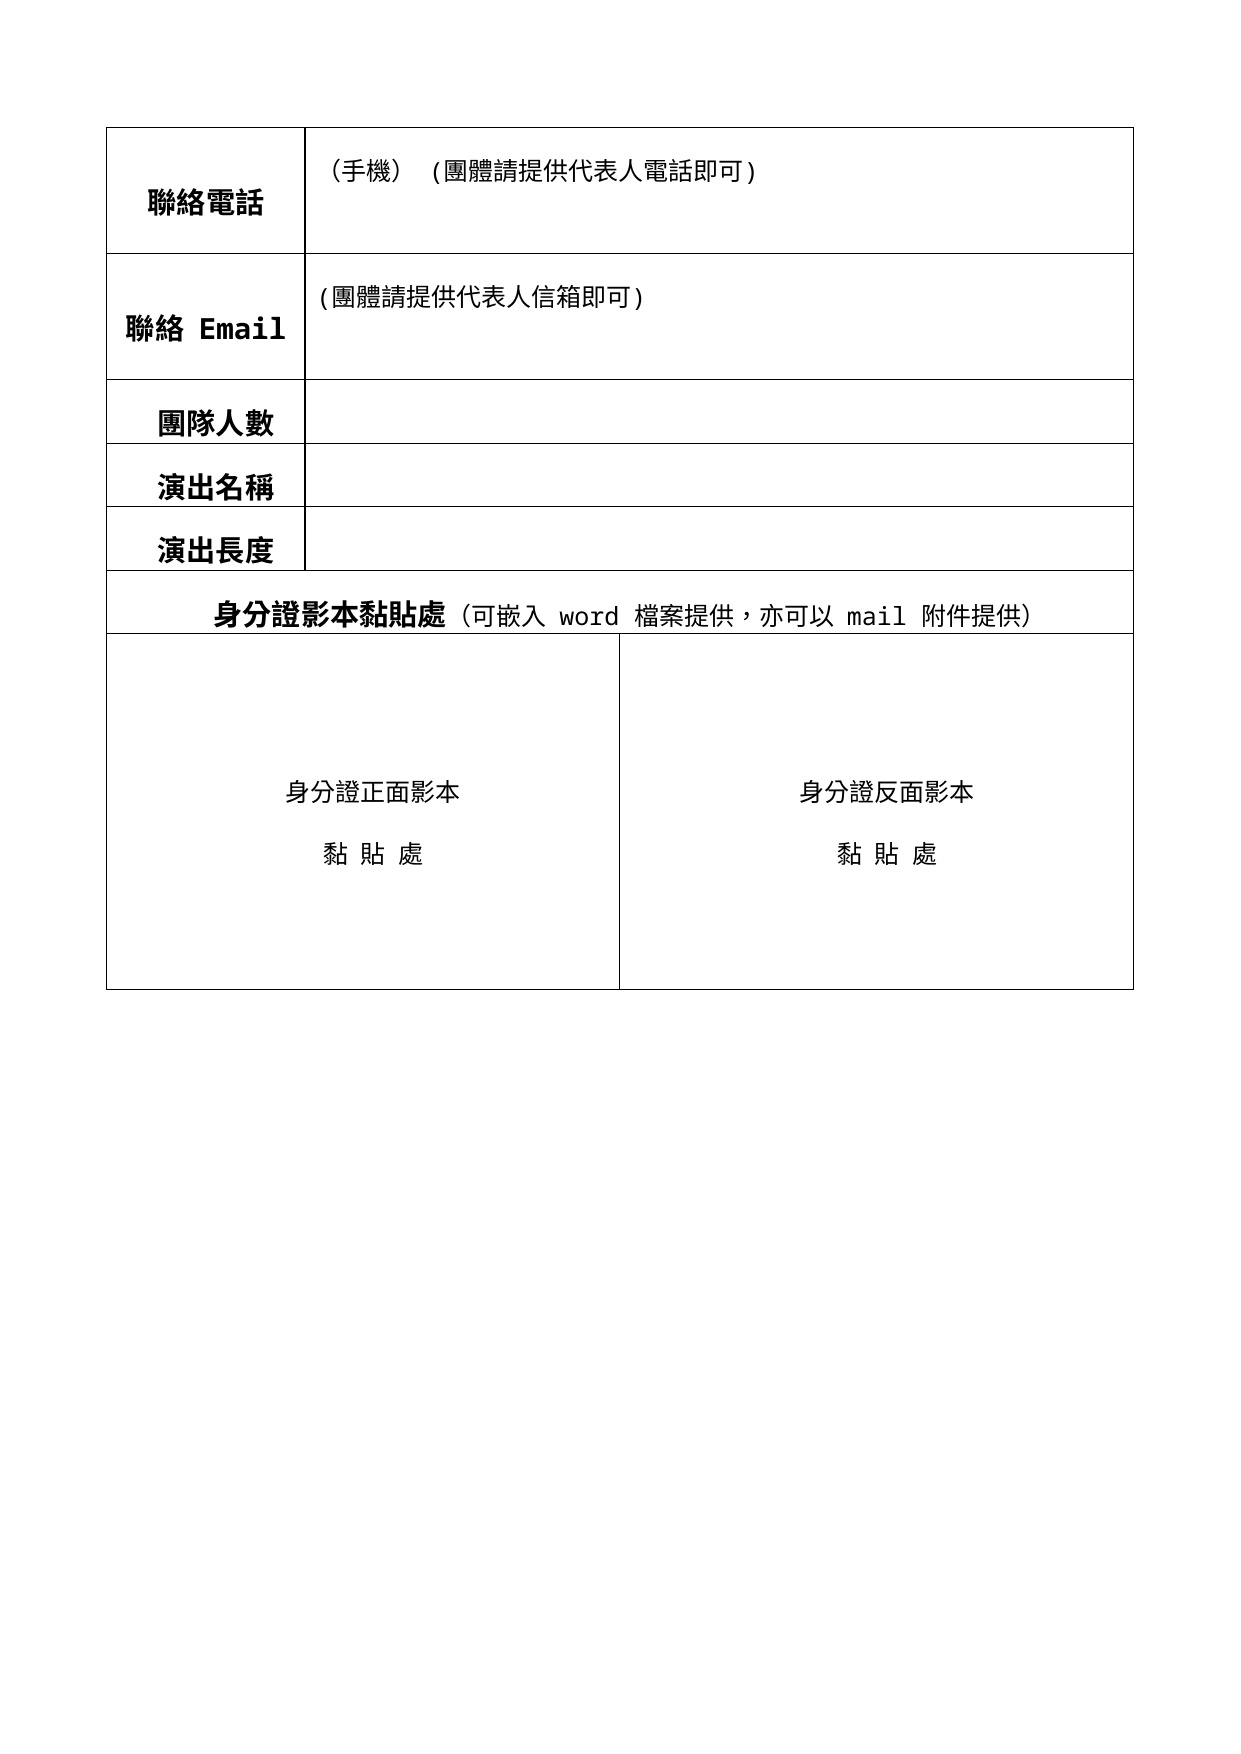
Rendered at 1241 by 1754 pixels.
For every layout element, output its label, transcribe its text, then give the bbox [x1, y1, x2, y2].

table_cell 身分證影本黏貼處（可嵌入 word 檔案提供，亦可以 mail 附件提供） [107, 571, 1133, 633]
table_cell 演出長度 [107, 507, 304, 570]
table_cell 聯絡電話 [107, 128, 304, 253]
table_cell 身分證反面影本 黏 貼 處 [620, 634, 1133, 989]
table_cell 聯絡 Email [107, 254, 304, 379]
table_cell [306, 444, 1133, 506]
table_cell (團體請提供代表人信箱即可) [306, 254, 1133, 379]
table_cell 身分證正面影本 黏 貼 處 [107, 634, 619, 989]
table_cell （手機） (團體請提供代表人電話即可) [306, 128, 1133, 253]
table_cell [306, 380, 1133, 443]
table_cell [306, 507, 1133, 570]
table_cell 團隊人數 [107, 380, 304, 443]
table_cell 演出名稱 [107, 444, 304, 506]
